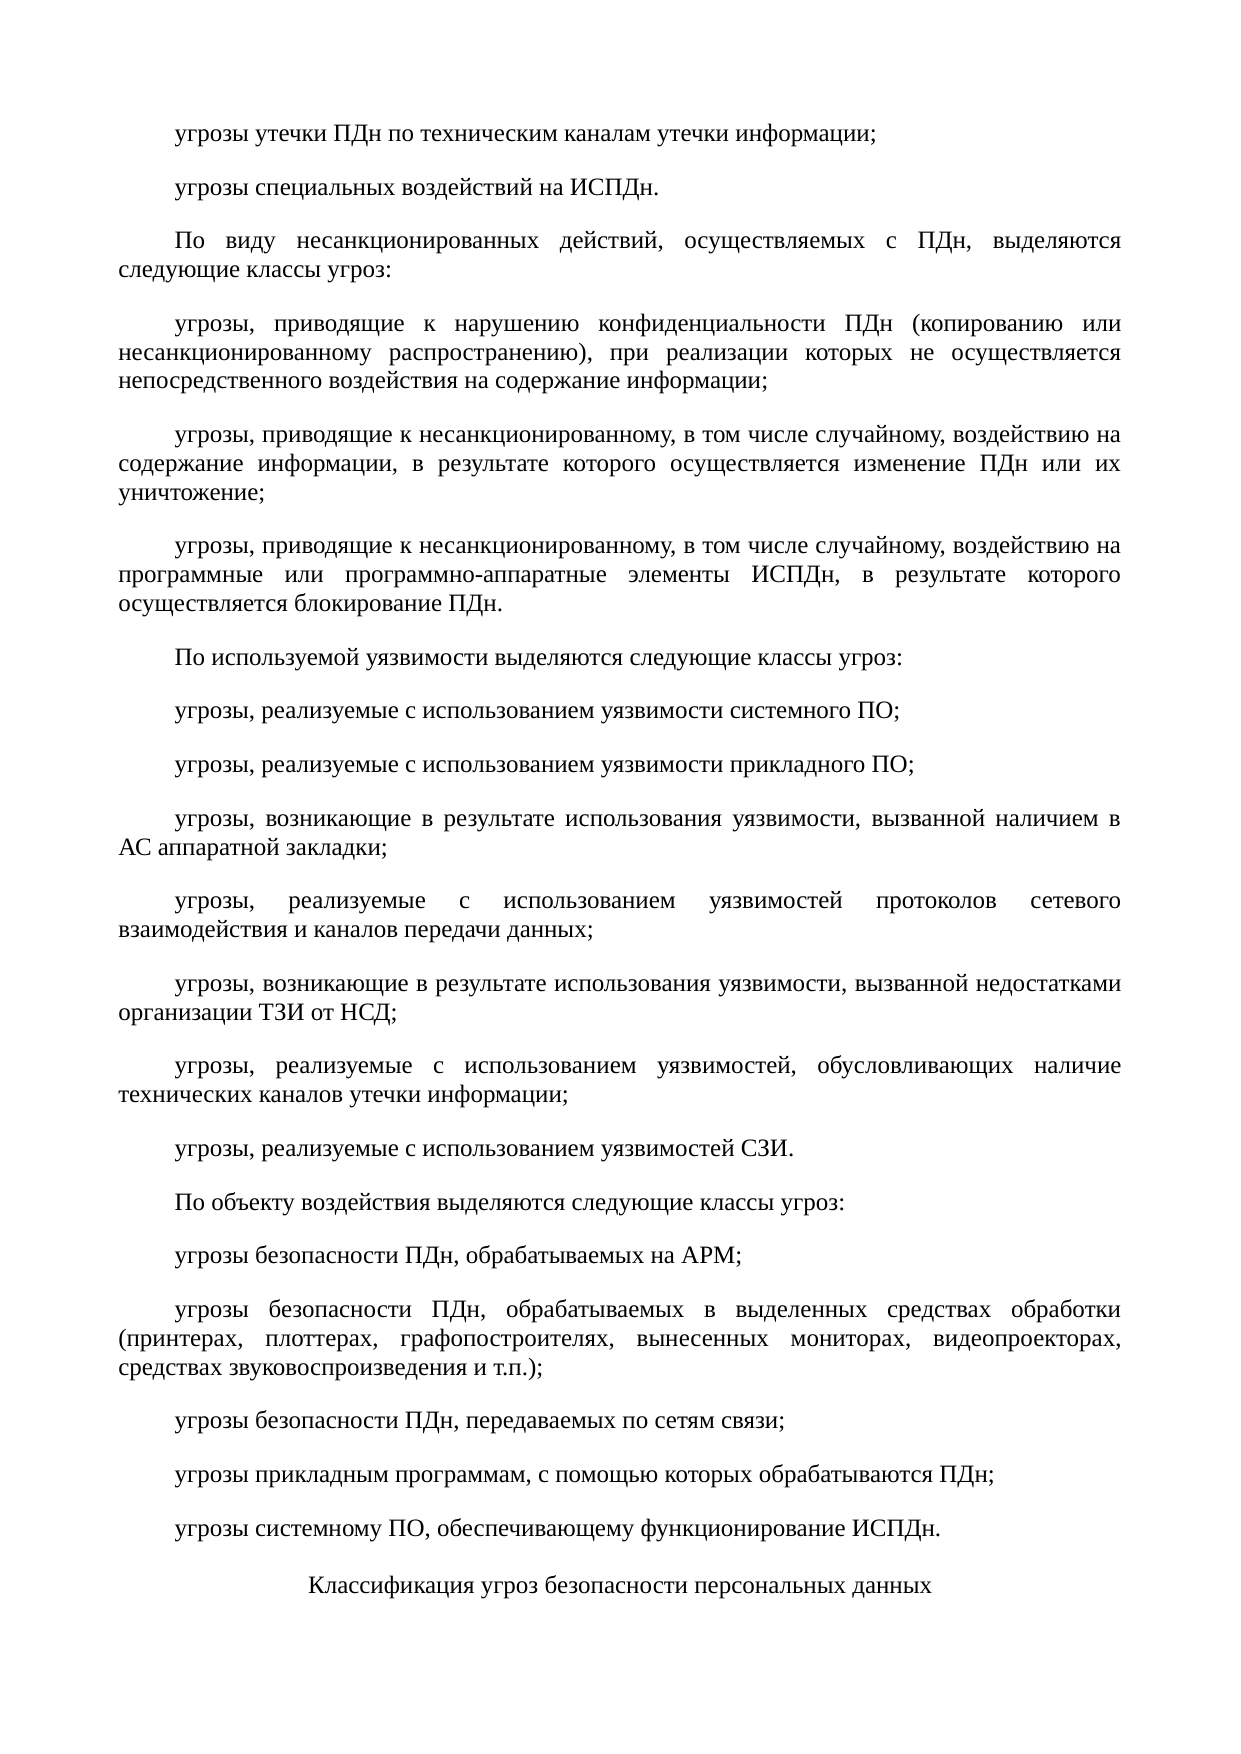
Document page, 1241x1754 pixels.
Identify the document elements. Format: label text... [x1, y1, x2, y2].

text Классификация угроз безопасности персональных данных [118, 1571, 1122, 1599]
text угрозы, возникающие в результате использования уязвимости, вызванной наличием в АС аппаратной закладки; [118, 803, 1122, 861]
text угрозы, приводящие к несанкционированному, в том числе случайному, воздействию на содержание информации, в результате которого осуществляется изменение ПДн или их уничтожение; [118, 419, 1122, 506]
text угрозы, возникающие в результате использования уязвимости, вызванной недостатками организации ТЗИ от НСД; [118, 968, 1122, 1026]
text угрозы, реализуемые с использованием уязвимостей протоколов сетевого взаимодействия и каналов передачи данных; [118, 886, 1122, 943]
text По объекту воздействия выделяются следующие классы угроз: [118, 1187, 1122, 1216]
text угрозы, реализуемые с использованием уязвимостей, обусловливающих наличие технических каналов утечки информации; [118, 1051, 1122, 1108]
text угрозы, реализуемые с использованием уязвимости прикладного ПО; [118, 749, 1122, 778]
text угрозы, реализуемые с использованием уязвимостей СЗИ. [118, 1133, 1122, 1162]
text угрозы утечки ПДн по техническим каналам утечки информации; [118, 118, 1122, 147]
text угрозы, приводящие к нарушению конфиденциальности ПДн (копированию или несанкционированному распространению), при реализации которых не осуществляется непосредственного воздействия на содержание информации; [118, 308, 1122, 394]
text угрозы прикладным программам, с помощью которых обрабатываются ПДн; [118, 1459, 1122, 1488]
text угрозы, реализуемые с использованием уязвимости системного ПО; [118, 696, 1122, 724]
text По виду несанкционированных действий, осуществляемых с ПДн, выделяются следующие классы угроз: [118, 226, 1122, 283]
text угрозы безопасности ПДн, передаваемых по сетям связи; [118, 1406, 1122, 1434]
text угрозы безопасности ПДн, обрабатываемых на АРМ; [118, 1241, 1122, 1269]
text угрозы системному ПО, обеспечивающему функционирование ИСПДн. [118, 1513, 1122, 1542]
text По используемой уязвимости выделяются следующие классы угроз: [118, 642, 1122, 671]
text угрозы специальных воздействий на ИСПДн. [118, 172, 1122, 201]
text угрозы безопасности ПДн, обрабатываемых в выделенных средствах обработки (принтерах, плоттерах, графопостроителях, вынесенных мониторах, видеопроекторах, средствах звуковоспроизведения и т.п.); [118, 1294, 1122, 1381]
text угрозы, приводящие к несанкционированному, в том числе случайному, воздействию на программные или программно-аппаратные элементы ИСПДн, в результате которого осуществляется блокирование ПДн. [118, 531, 1122, 617]
